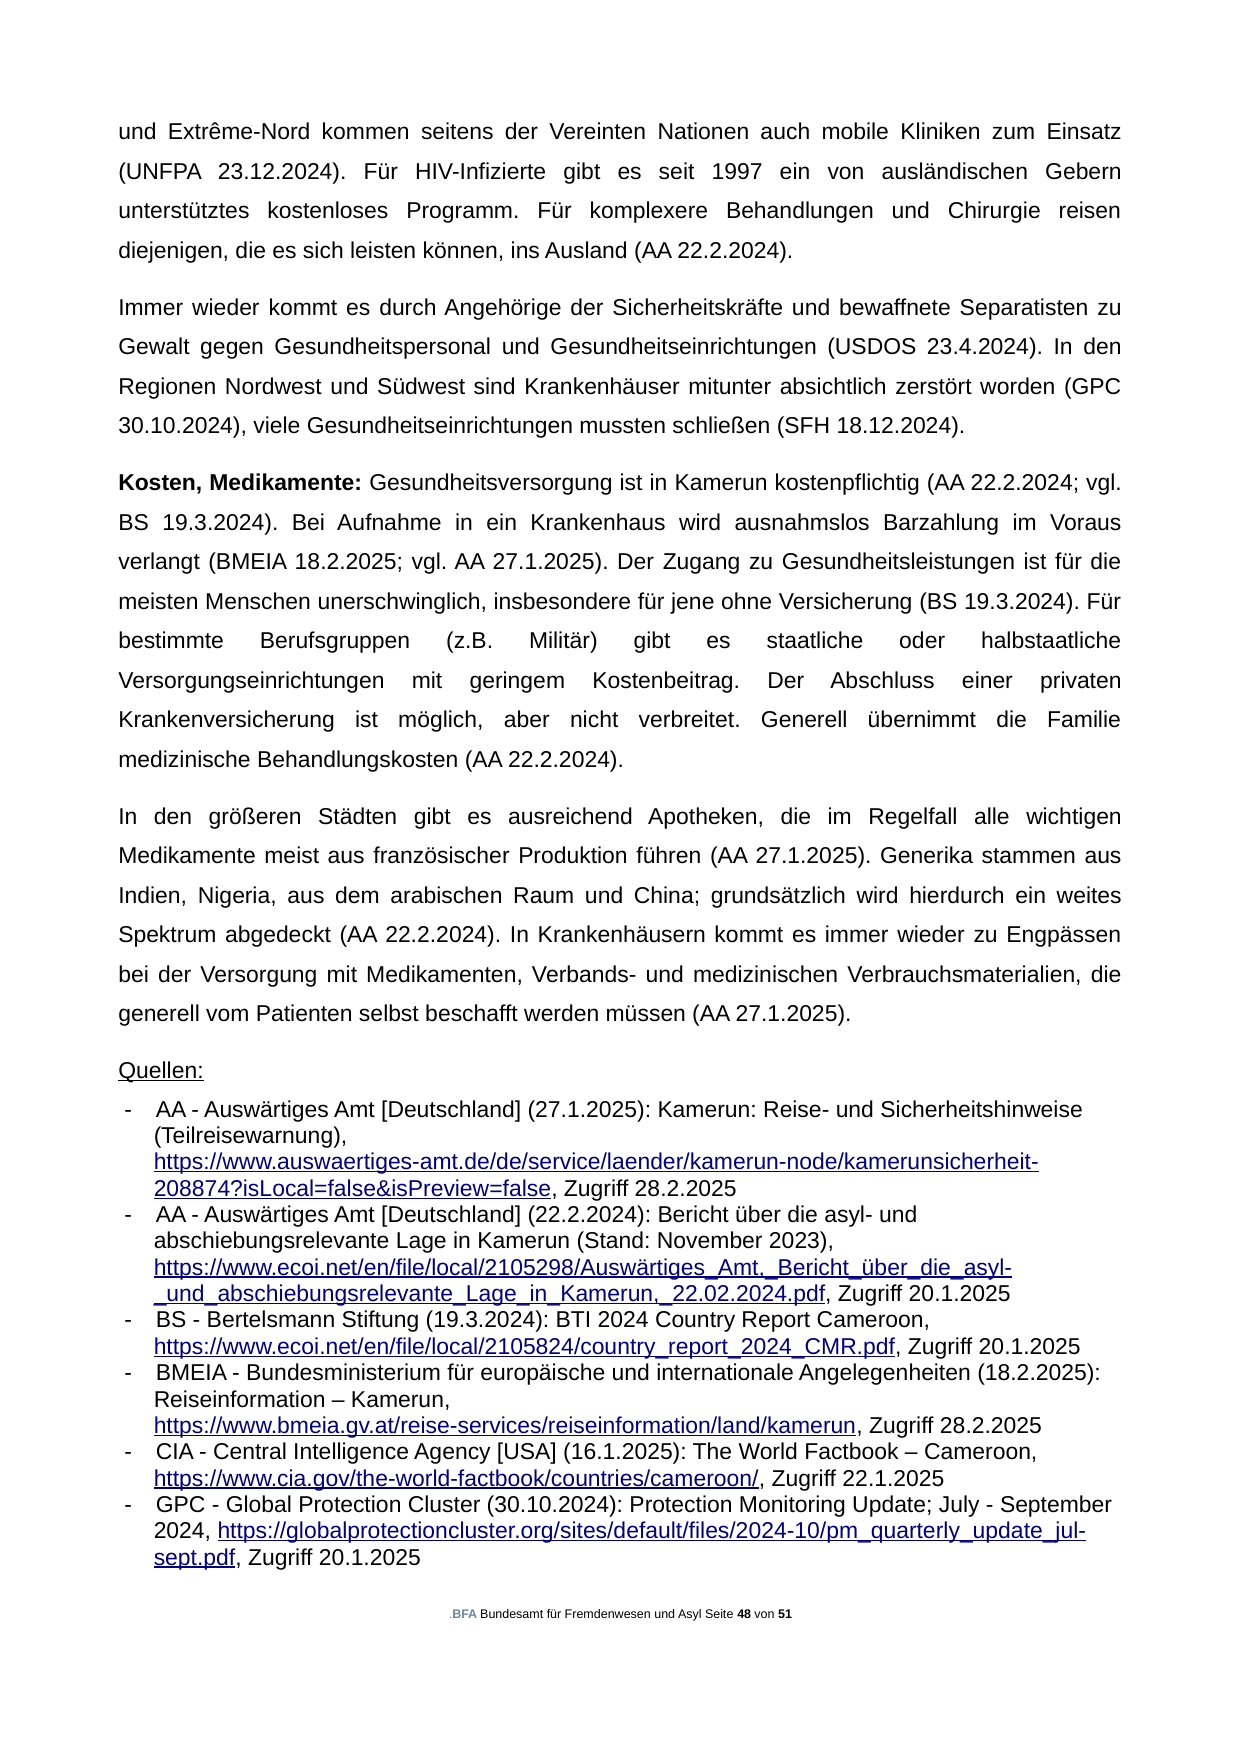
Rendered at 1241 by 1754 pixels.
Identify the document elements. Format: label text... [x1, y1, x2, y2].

text Quellen: [118, 1057, 1122, 1084]
list CIA - Central Intelligence Agency [USA] (16.1.2025): The World Factbook – Cameroon, https://www.cia.gov/the-world-factbook/countries/cameroon/, Zugriff 22.1.2025 [124, 1438, 1122, 1491]
text In den größeren Städten gibt es ausreichend Apotheken, die im Regelfall alle wichtigen Medikamente meist aus französischer Produktion führen (AA 27.1.2025). Generika stammen aus Indien, Nigeria, aus dem arabischen Raum und China; grundsätzlich wird hierdurch ein weites Spektrum abgedeckt (AA 22.2.2024). In Krankenhäusern kommt es immer wieder zu Engpässen bei der Versorgung mit Medikamenten, Verbands- und medizinischen Verbrauchsmaterialien, die generell vom Patienten selbst beschafft werden müssen (AA 27.1.2025). [118, 803, 1122, 1027]
text Immer wieder kommt es durch Angehörige der Sicherheitskräfte und bewaffnete Separatisten zu Gewalt gegen Gesundheitspersonal und Gesundheitseinrichtungen (USDOS 23.4.2024). In den Regionen Nordwest und Südwest sind Krankenhäuser mitunter absichtlich zerstört worden (GPC 30.10.2024), viele Gesundheitseinrichtungen mussten schließen (SFH 18.12.2024). [118, 294, 1122, 438]
list BMEIA - Bundesministerium für europäische und internationale Angelegenheiten (18.2.2025): Reiseinformation – Kamerun, https://www.bmeia.gv.at/reise-services/reiseinformation/land/kamerun, Zugriff 28.2.2025 [124, 1359, 1122, 1438]
text Kosten, Medikamente: Gesundheitsversorgung ist in Kamerun kostenpflichtig (AA 22.2.2024; vgl. BS 19.3.2024). Bei Aufnahme in ein Krankenhaus wird ausnahmslos Barzahlung im Voraus verlangt (BMEIA 18.2.2025; vgl. AA 27.1.2025). Der Zugang zu Gesundheitsleistungen ist für die meisten Menschen unerschwinglich, insbesondere für jene ohne Versicherung (BS 19.3.2024). Für bestimmte Berufsgruppen (z.B. Militär) gibt es staatliche oder halbstaatliche Versorgungseinrichtungen mit geringem Kostenbeitrag. Der Abschluss einer privaten Krankenversicherung ist möglich, aber nicht verbreitet. Generell übernimmt die Familie medizinische Behandlungskosten (AA 22.2.2024). [118, 469, 1122, 772]
list AA - Auswärtiges Amt [Deutschland] (22.2.2024): Bericht über die asyl- und abschiebungsrelevante Lage in Kamerun (Stand: November 2023), https://www.ecoi.net/en/file/local/2105298/Auswärtiges_Amt,_Bericht_über_die_asyl-_und_abschiebungsrelevante_Lage_in_Kamerun,_22.02.2024.pdf, Zugriff 20.1.2025 [124, 1201, 1122, 1306]
list GPC - Global Protection Cluster (30.10.2024): Protection Monitoring Update; July - September 2024, https://globalprotectioncluster.org/sites/default/files/2024-10/pm_quarterly_update_jul-sept.pdf, Zugriff 20.1.2025 [124, 1491, 1122, 1570]
text und Extrême-Nord kommen seitens der Vereinten Nationen auch mobile Kliniken zum Einsatz (UNFPA 23.12.2024). Für HIV-Infizierte gibt es seit 1997 ein von ausländischen Gebern unterstütztes kostenloses Programm. Für komplexere Behandlungen und Chirurgie reisen diejenigen, die es sich leisten können, ins Ausland (AA 22.2.2024). [118, 118, 1122, 263]
list BS - Bertelsmann Stiftung (19.3.2024): BTI 2024 Country Report Cameroon, https://www.ecoi.net/en/file/local/2105824/country_report_2024_CMR.pdf, Zugriff 20.1.2025 [124, 1306, 1122, 1359]
list AA - Auswärtiges Amt [Deutschland] (27.1.2025): Kamerun: Reise- und Sicherheitshinweise (Teilreisewarnung), https://www.auswaertiges-amt.de/de/service/laender/kamerun-node/kamerunsicherheit-208874?isLocal=false&isPreview=false, Zugriff 28.2.2025 [124, 1096, 1122, 1201]
